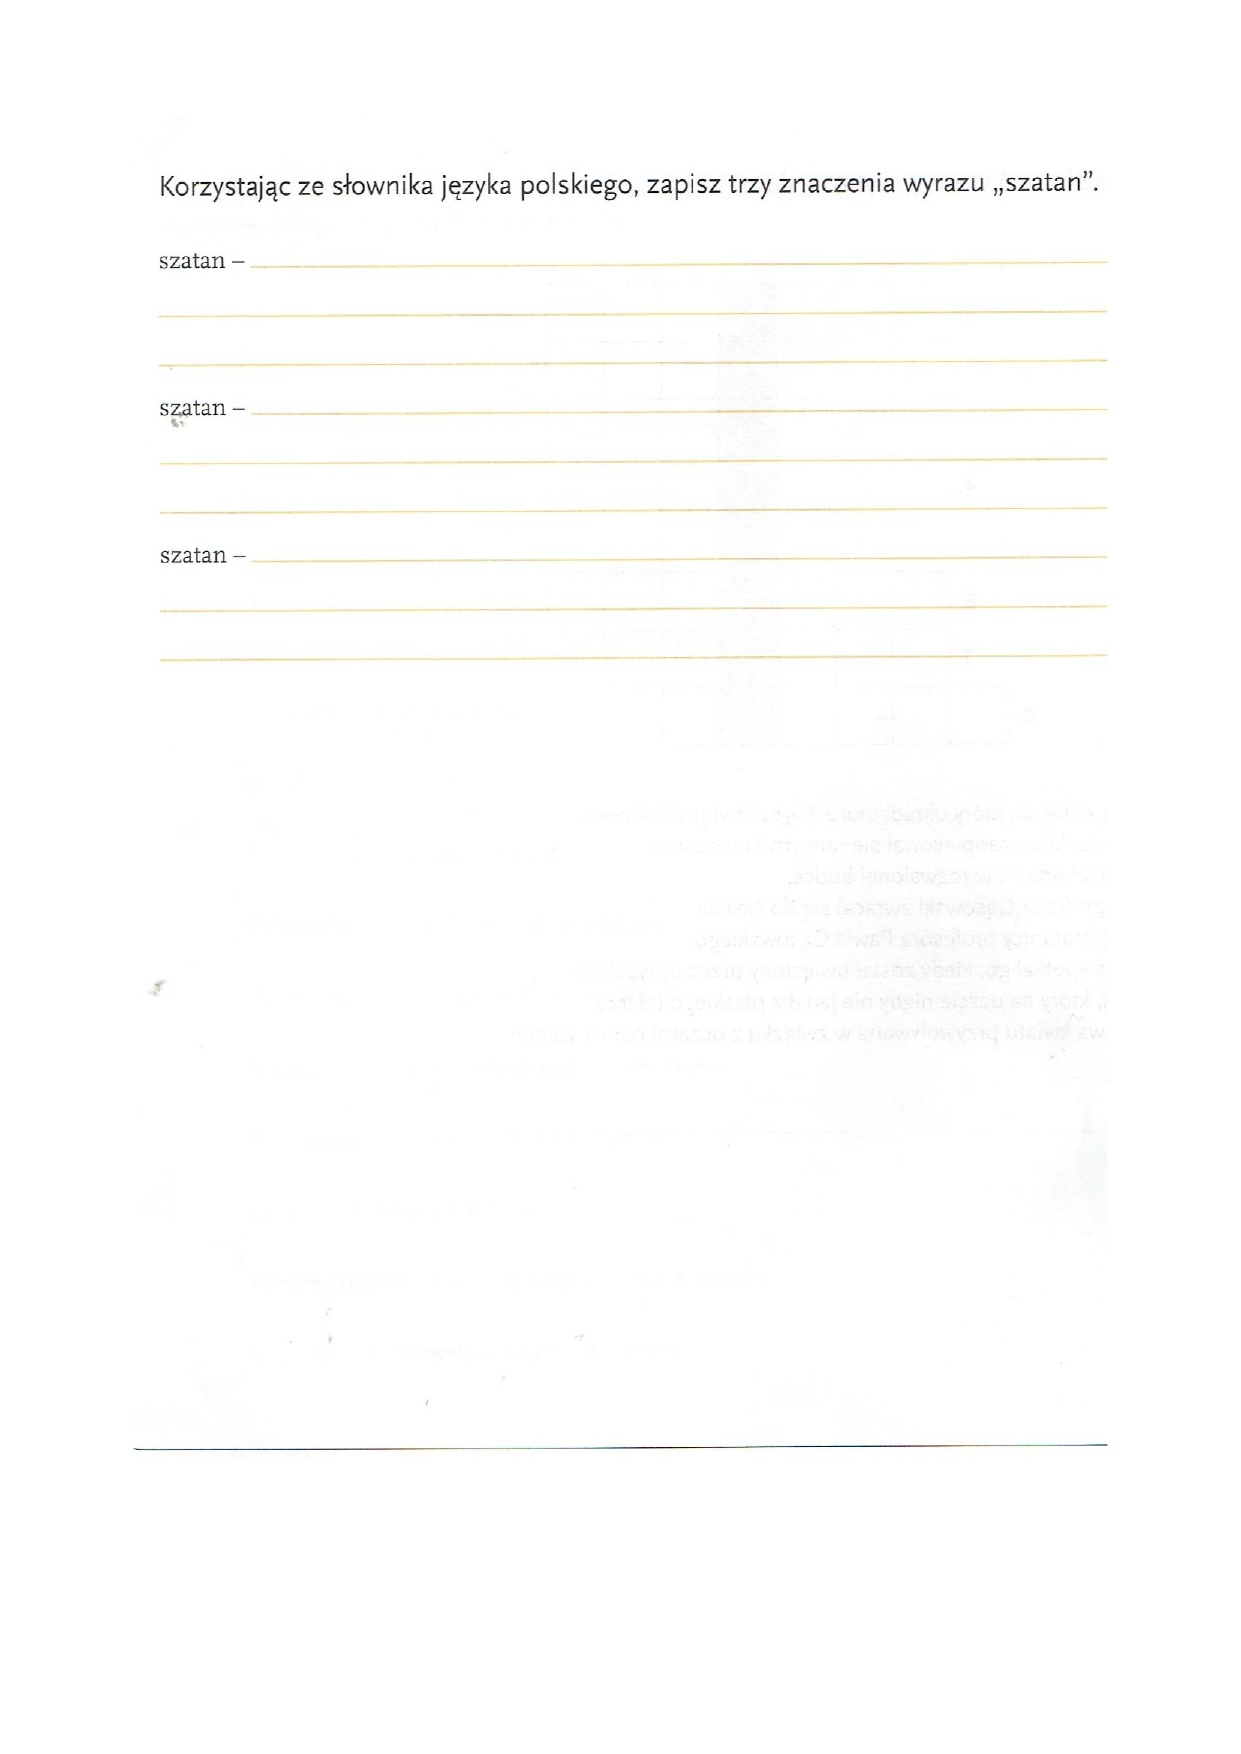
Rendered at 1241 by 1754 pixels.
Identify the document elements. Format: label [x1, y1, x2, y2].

picture [133, 118, 1108, 1458]
